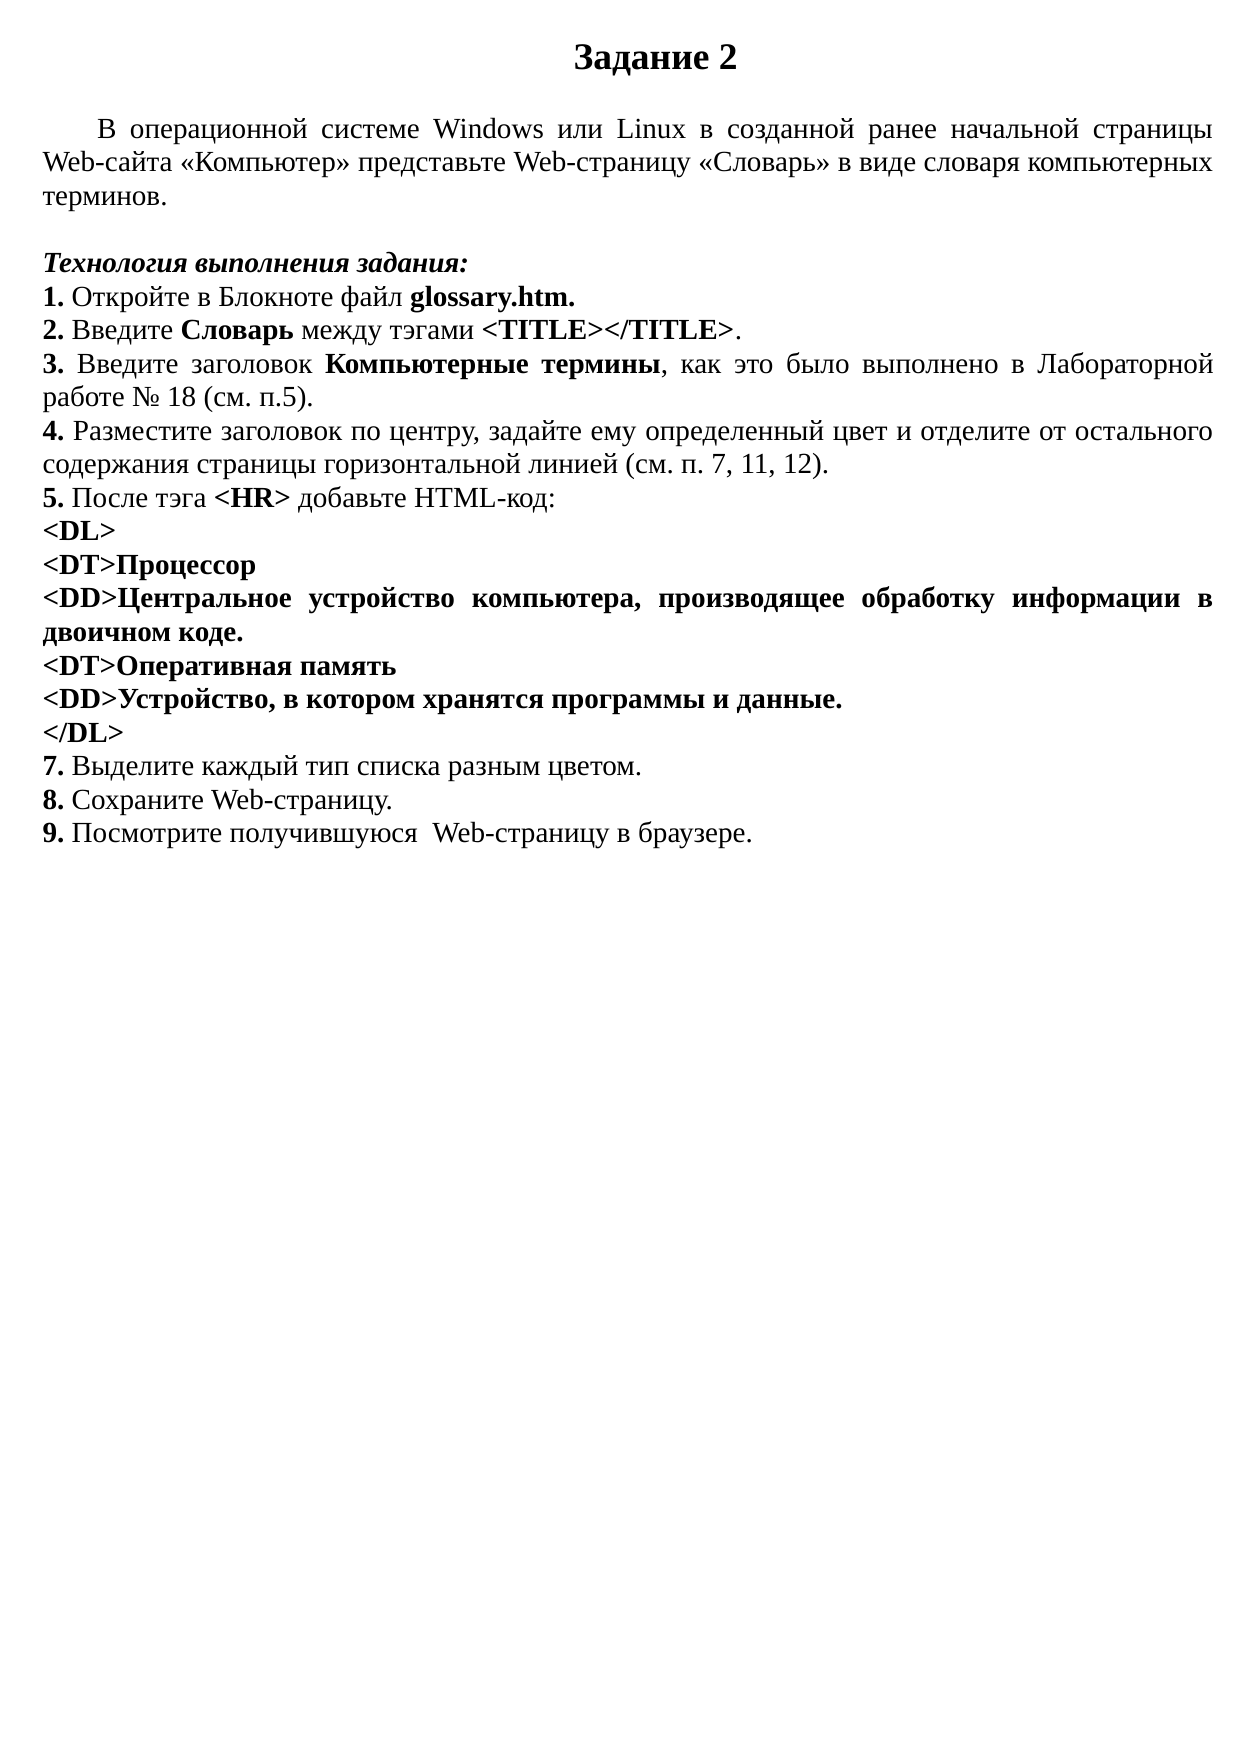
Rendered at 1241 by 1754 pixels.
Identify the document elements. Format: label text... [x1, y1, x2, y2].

text 5. После тэга <HR> добавьте HTML-код: [42, 480, 1214, 513]
text 8. Сохраните Web-страницу. [42, 782, 1214, 815]
text <DL> [42, 513, 1214, 547]
list Технология выполнения задания: [42, 245, 1214, 279]
list 2. Введите Словарь между тэгами <TITLE></TITLE>. [42, 312, 1214, 346]
text 3. Введите заголовок Компьютерные термины, как это было выполнено в Лабораторной работе № 18 (см. п.5). [42, 346, 1214, 413]
text 4. Разместите заголовок по центру, задайте ему определенный цвет и отделите от остального содержания страницы горизонтальной линией (см. п. 7, 11, 12). [42, 413, 1214, 480]
text </DL> [42, 715, 1214, 748]
text <DD>Центральное устройство компьютера, производящее обработку информации в двоичном коде. [42, 581, 1214, 648]
text <DT>Оперативная память [42, 648, 1214, 681]
list 1. Откройте в Блокноте файл glossary.htm. [42, 279, 1214, 312]
text 9. Посмотрите получившуюся Web-страницу в браузере. [42, 815, 1214, 849]
text <DT>Процессор [42, 547, 1214, 581]
text В операционной системе Windows или Linux в созданной ранее начальной страницы Web-сайта «Компьютер» представьте Web-страницу «Словарь» в виде словаря компьютерных терминов. [42, 111, 1214, 212]
text Задание 2 [42, 34, 1214, 77]
text 7. Выделите каждый тип списка разным цветом. [42, 748, 1214, 782]
text <DD>Устройство, в котором хранятся программы и данные. [42, 681, 1214, 715]
